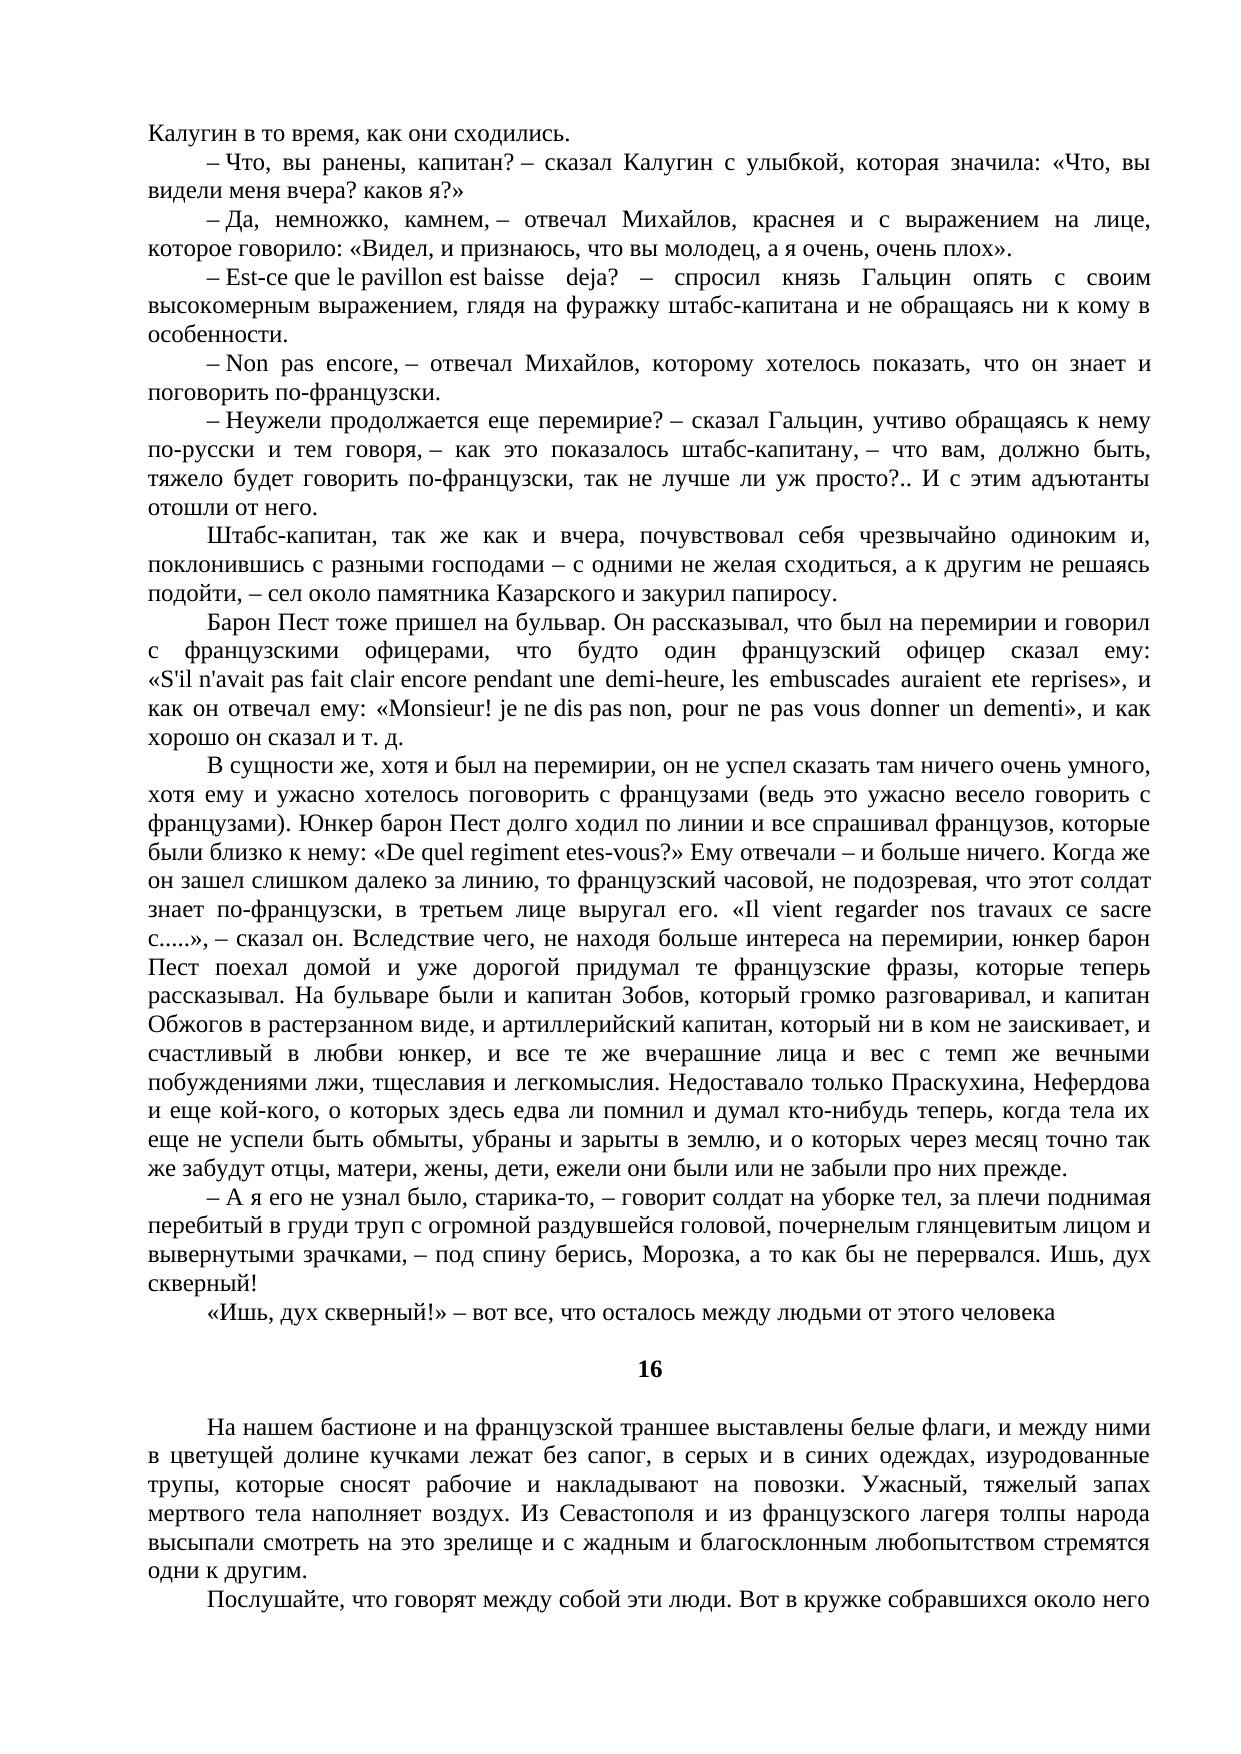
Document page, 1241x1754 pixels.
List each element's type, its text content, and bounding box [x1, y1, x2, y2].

text – Неужели продолжается еще перемирие? – сказал Гальцин, учтиво обращаясь к нему по-русски и тем говоря, – как это показалось штабс-капитану, – что вам, должно быть, тяжело будет говорить по-французски, так не лучше ли уж просто?.. И с этим адъютанты отошли от него. [148, 406, 1152, 521]
text – Non pas encore, – отвечал Михайлов, которому хотелось показать, что он знает и поговорить по-французски. [148, 348, 1152, 406]
text – Да, немножко, камнем, – отвечал Михайлов, краснея и с выражением на лице, которое говорило: «Видел, и признаюсь, что вы молодец, а я очень, очень плох». [148, 204, 1152, 262]
text В сущности же, хотя и был на перемирии, он не успел сказать там ничего очень умного, хотя ему и ужасно хотелось поговорить с французами (ведь это ужасно весело говорить с французами). Юнкер барон Пест долго ходил по линии и все спрашивал французов, которые были близко к нему: «De quel regiment etes-vous?» Ему отвечали – и больше ничего. Когда же он зашел слишком далеко за линию, то французский часовой, не подозревая, что этот солдат знает по-французски, в третьем лице выругал его. «Il vient regarder nos travaux ce sacre c.....», – сказал он. Вследствие чего, не находя больше интереса на перемирии, юнкер барон Пест поехал домой и уже дорогой придумал те французские фразы, которые теперь рассказывал. На бульваре были и капитан Зобов, который громко разговаривал, и капитан Обжогов в растерзанном виде, и артиллерийский капитан, который ни в ком не заискивает, и счастливый в любви юнкер, и все те же вчерашние лица и вес с темп же вечными побуждениями лжи, тщеславия и легкомыслия. Недоставало только Праскухина, Нефердова и еще кой-кого, о которых здесь едва ли помнил и думал кто-нибудь теперь, когда тела их еще не успели быть обмыты, убраны и зарыты в землю, и о которых через месяц точно так же забудут отцы, матери, жены, дети, ежели они были или не забыли про них прежде. [148, 751, 1152, 1182]
text Калугин в то время, как они сходились. [148, 118, 1152, 147]
subtitle 16 [148, 1354, 1152, 1383]
text Послушайте, что говорят между собой эти люди. Вот в кружке собравшихся около него [148, 1584, 1152, 1613]
text «Ишь, дух скверный!» – вот все, что осталось между людьми от этого человека [148, 1297, 1152, 1326]
text – А я его не узнал было, старика-то, – говорит солдат на уборке тел, за плечи поднимая перебитый в груди труп с огромной раздувшейся головой, почернелым глянцевитым лицом и вывернутыми зрачками, – под спину берись, Морозка, а то как бы не перервался. Ишь, дух скверный! [148, 1182, 1152, 1297]
text Штабс-капитан, так же как и вчера, почувствовал себя чрезвычайно одиноким и, поклонившись с разными господами – с одними не желая сходиться, а к другим не решаясь подойти, – сел около памятника Казарского и закурил папиросу. [148, 521, 1152, 607]
text – Est-ce que le pavillon est baisse deja? – спросил князь Гальцин опять с своим высокомерным выражением, глядя на фуражку штабс-капитана и не обращаясь ни к кому в особенности. [148, 262, 1152, 348]
text На нашем бастионе и на французской траншее выставлены белые флаги, и между ними в цветущей долине кучками лежат без сапог, в серых и в синих одеждах, изуродованные трупы, которые сносят рабочие и накладывают на повозки. Ужасный, тяжелый запах мертвого тела наполняет воздух. Из Севастополя и из французского лагеря толпы народа высыпали смотреть на это зрелище и с жадным и благосклонным любопытством стремятся одни к другим. [148, 1412, 1152, 1584]
text – Что, вы ранены, капитан? – сказал Калугин с улыбкой, которая значила: «Что, вы видели меня вчера? каков я?» [148, 147, 1152, 204]
text Барон Пест тоже пришел на бульвар. Он рассказывал, что был на перемирии и говорил с французскими офицерами, что будто один французский офицер сказал ему: «S'il n'avait pas fait clair encore pendant une demi-heure, les embuscades auraient ete reprises», и как он отвечал ему: «Monsieur! je ne dis pas non, pour ne pas vous donner un dementi», и как хорошо он сказал и т. д. [148, 607, 1152, 751]
